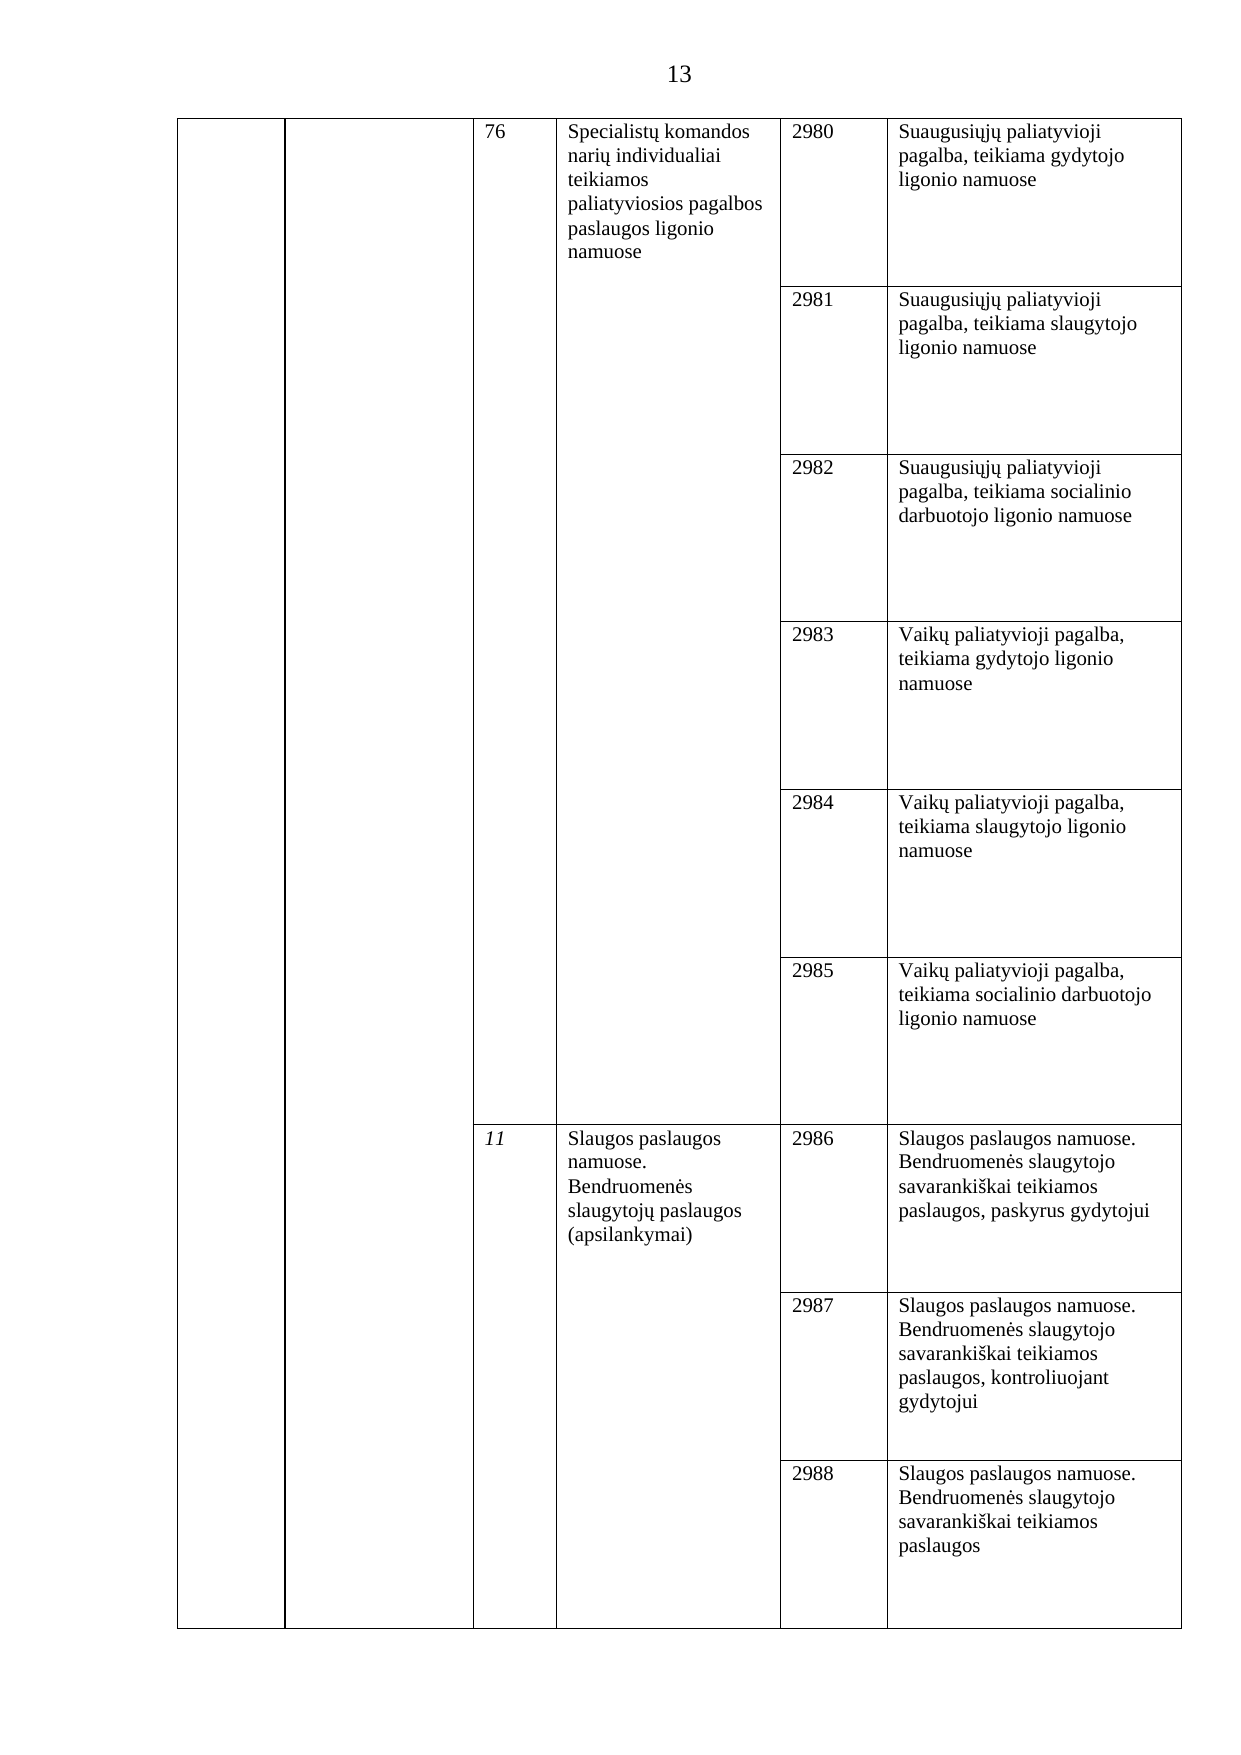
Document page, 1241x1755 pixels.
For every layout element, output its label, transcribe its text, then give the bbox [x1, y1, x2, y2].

table_cell 2983 [781, 622, 887, 789]
table_cell 76 [474, 119, 556, 1124]
table_cell Vaikų paliatyvioji pagalba, teikiama gydytojo ligonio namuose [888, 622, 1181, 789]
table_cell Slaugos paslaugos namuose. Bendruomenės slaugytojo savarankiškai teikiamos paslaugos, kontroliuojant gydytojui [888, 1293, 1181, 1460]
table_cell 2984 [781, 790, 887, 957]
table_cell Suaugusiųjų paliatyvioji pagalba, teikiama gydytojo ligonio namuose [888, 119, 1181, 286]
table_cell 2980 [781, 119, 887, 286]
table_cell Slaugos paslaugos namuose. Bendruomenės slaugytojo savarankiškai teikiamos paslaugos [888, 1461, 1181, 1627]
table_cell Slaugos paslaugos namuose. Bendruomenės slaugytojo savarankiškai teikiamos paslaugos, paskyrus gydytojui [888, 1125, 1181, 1292]
table_cell 2985 [781, 958, 887, 1124]
table_cell Vaikų paliatyvioji pagalba, teikiama socialinio darbuotojo ligonio namuose [888, 958, 1181, 1124]
table_cell Specialistų komandos narių individualiai teikiamos paliatyviosios pagalbos paslaugos ligonio namuose [557, 119, 780, 1124]
table_cell 2982 [781, 455, 887, 621]
table_cell Suaugusiųjų paliatyvioji pagalba, teikiama slaugytojo ligonio namuose [888, 287, 1181, 453]
table_cell 2986 [781, 1125, 887, 1292]
table_cell [178, 119, 284, 1627]
table_cell Slaugos paslaugos namuose. Bendruomenės slaugytojų paslaugos (apsilankymai) [557, 1125, 780, 1627]
table_cell Suaugusiųjų paliatyvioji pagalba, teikiama socialinio darbuotojo ligonio namuose [888, 455, 1181, 621]
table_cell Vaikų paliatyvioji pagalba, teikiama slaugytojo ligonio namuose [888, 790, 1181, 957]
table_cell 2987 [781, 1293, 887, 1460]
table_cell 2981 [781, 287, 887, 453]
table_cell [286, 119, 473, 1627]
table_cell 11 [474, 1125, 556, 1627]
table_cell 2988 [781, 1461, 887, 1627]
